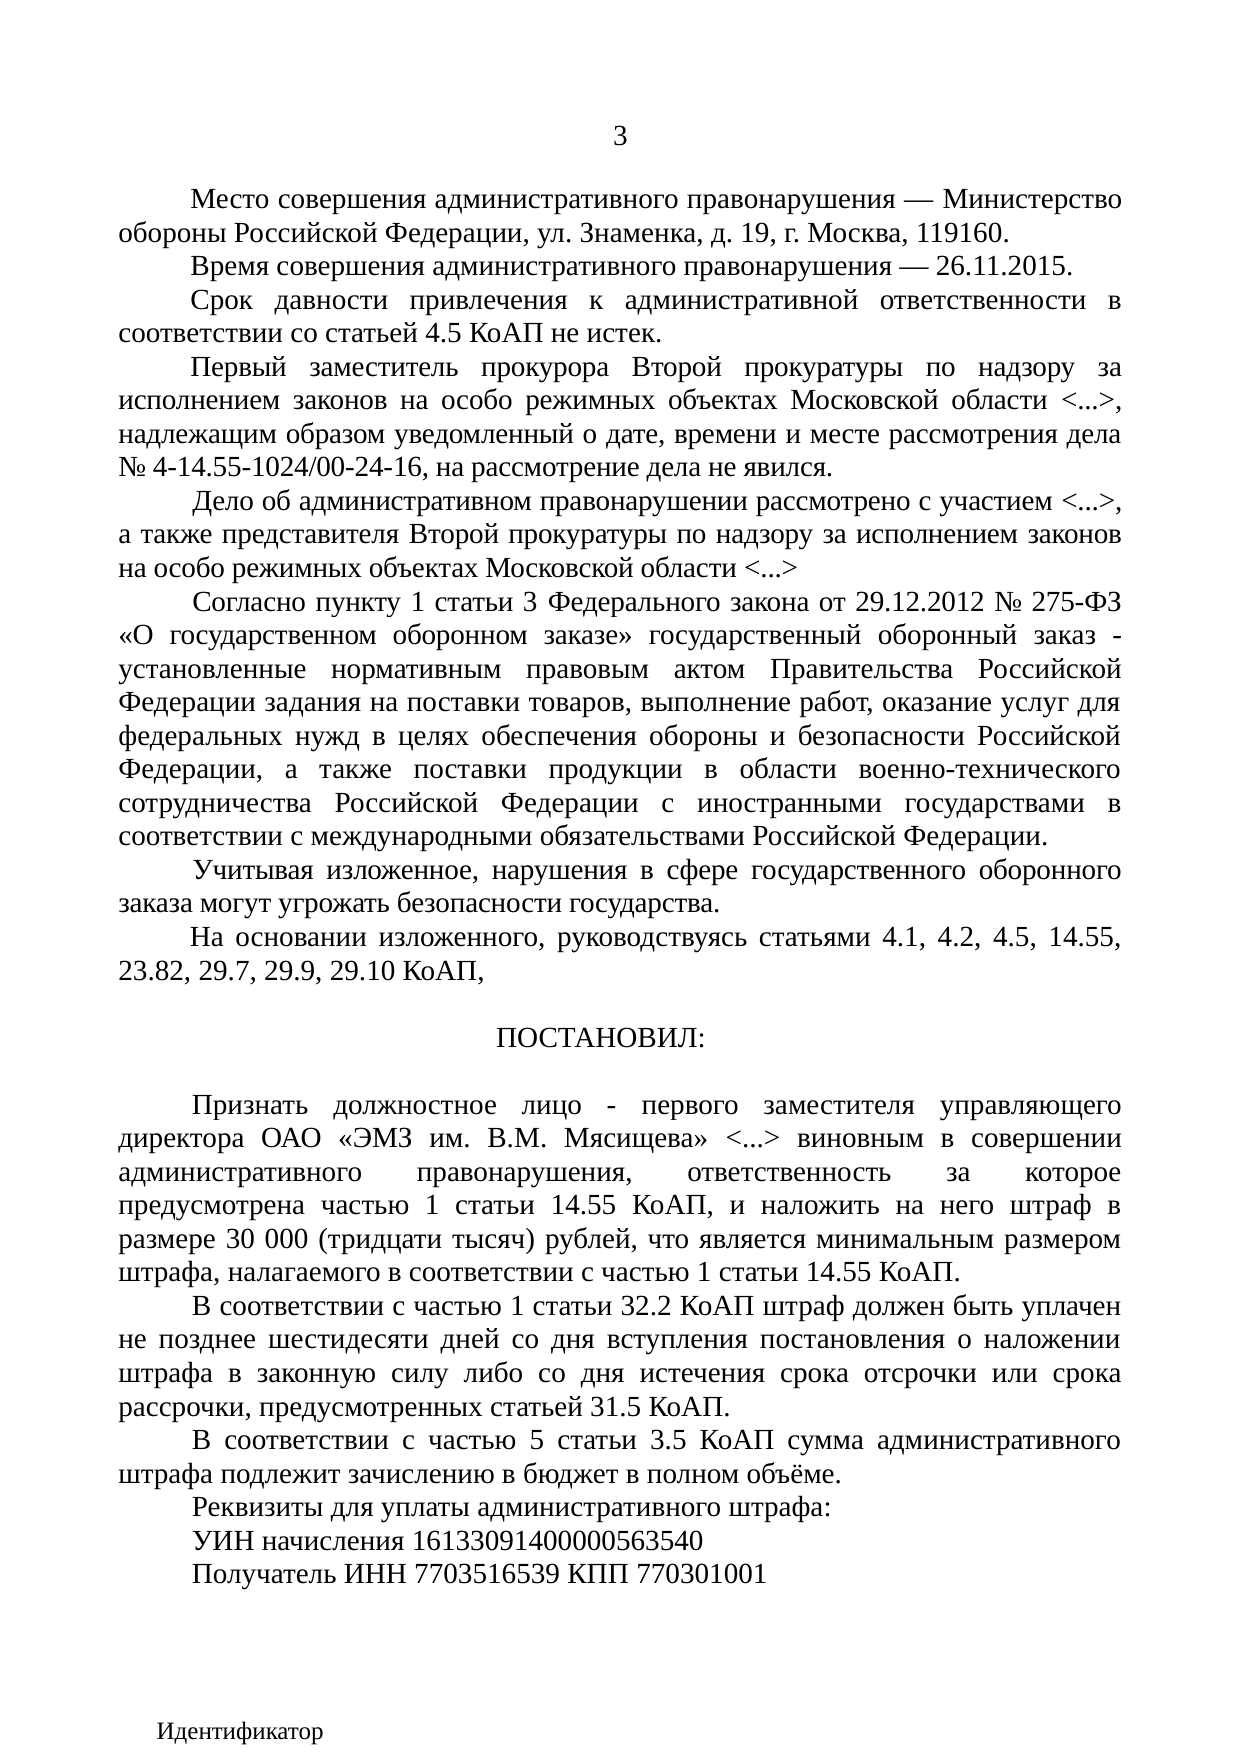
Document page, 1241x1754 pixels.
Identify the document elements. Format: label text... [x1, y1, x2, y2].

text Место совершения административного правонарушения — Министерство обороны Российской Федерации, ул. Знаменка, д. 19, г. Москва, 119160. [118, 181, 1122, 248]
text Время совершения административного правонарушения — 26.11.2015. [118, 248, 1122, 282]
text Реквизиты для уплаты административного штрафа: [118, 1489, 1122, 1523]
text Срок давности привлечения к административной ответственности в соответствии со статьей 4.5 КоАП не истек. [118, 282, 1122, 349]
text На основании изложенного, руководствуясь статьями 4.1, 4.2, 4.5, 14.55, 23.82, 29.7, 29.9, 29.10 КоАП, [118, 919, 1122, 986]
text УИН начисления 16133091400000563540 [118, 1523, 1122, 1556]
text Согласно пункту 1 статьи 3 Федерального закона от 29.12.2012 № 275-ФЗ «О государственном оборонном заказе» государственный оборонный заказ - установленные нормативным правовым актом Правительства Российской Федерации задания на поставки товаров, выполнение работ, оказание услуг для федеральных нужд в целях обеспечения обороны и безопасности Российской Федерации, а также поставки продукции в области военно-технического сотрудничества Российской Федерации с иностранными государствами в соответствии с международными обязательствами Российской Федерации. [118, 584, 1122, 852]
text В соответствии с частью 1 статьи 32.2 КоАП штраф должен быть уплачен не позднее шестидесяти дней со дня вступления постановления о наложении штрафа в законную силу либо со дня истечения срока отсрочки или срока рассрочки, предусмотренных статьей 31.5 КоАП. [118, 1288, 1122, 1422]
text Дело об административном правонарушении рассмотрено с участием <...>, а также представителя Второй прокуратуры по надзору за исполнением законов на особо режимных объектах Московской области <...> [118, 483, 1122, 584]
text Получатель ИНН 7703516539 КПП 770301001 [118, 1556, 1122, 1590]
text ПОСТАНОВИЛ: [118, 1020, 1122, 1053]
text Признать должностное лицо - первого заместителя управляющего директора ОАО «ЭМЗ им. В.М. Мясищева» <...> виновным в совершении административного правонарушения, ответственность за которое предусмотрена частью 1 статьи 14.55 КоАП, и наложить на него штраф в размере 30 000 (тридцати тысяч) рублей, что является минимальным размером штрафа, налагаемого в соответствии с частью 1 статьи 14.55 КоАП. [118, 1087, 1122, 1288]
text В соответствии с частью 5 статьи 3.5 КоАП сумма административного штрафа подлежит зачислению в бюджет в полном объёме. [118, 1422, 1122, 1489]
text Первый заместитель прокурора Второй прокуратуры по надзору за исполнением законов на особо режимных объектах Московской области <...>, надлежащим образом уведомленный о дате, времени и месте рассмотрения дела № 4-14.55-1024/00-24-16, на рассмотрение дела не явился. [118, 349, 1122, 483]
text Учитывая изложенное, нарушения в сфере государственного оборонного заказа могут угрожать безопасности государства. [118, 852, 1122, 919]
